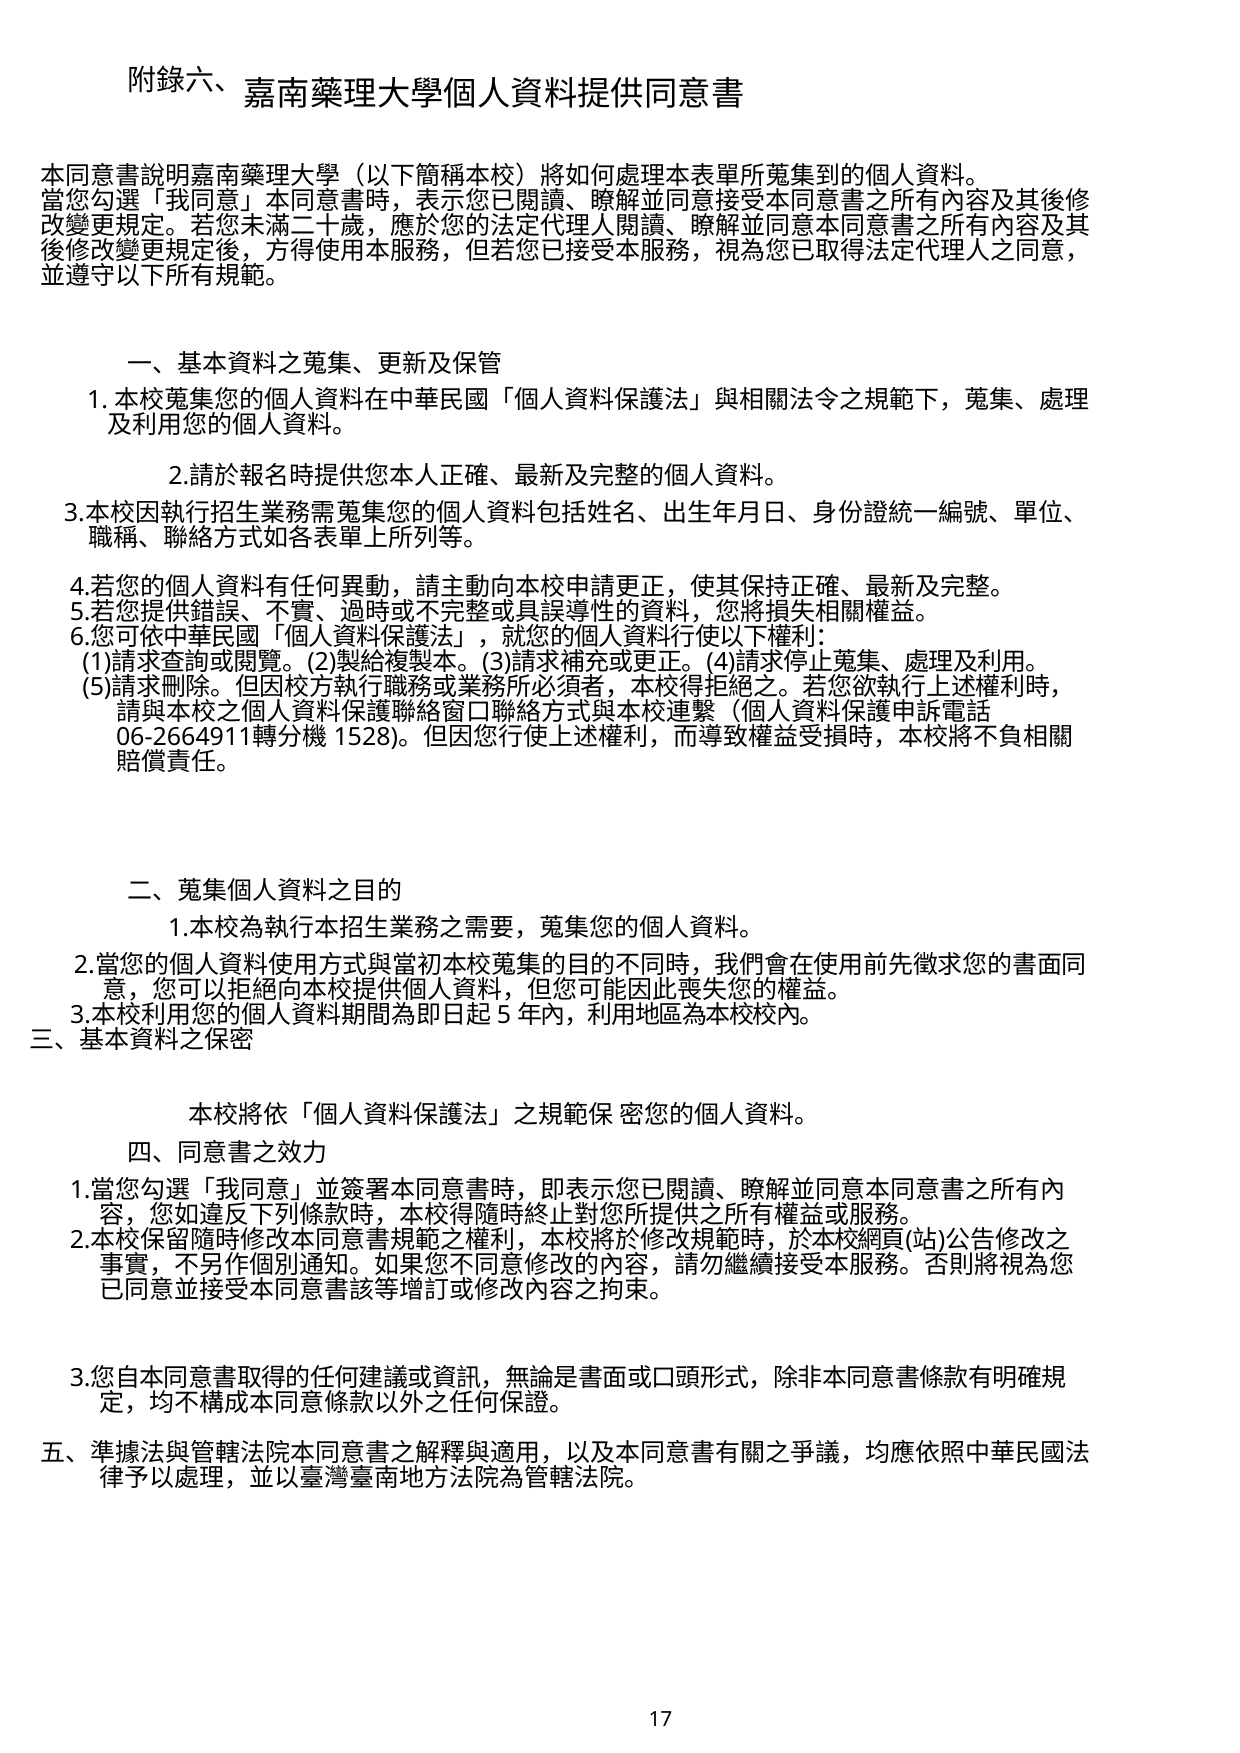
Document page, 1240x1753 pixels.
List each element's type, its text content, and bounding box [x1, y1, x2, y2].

text 當您勾選「我同意」本同意書時，表示您已閱讀、瞭解並同意接受本同意書之所有內容及其後修 [40, 189, 1231, 214]
text 四、同意書之效力 [127, 1141, 347, 1166]
text 並遵守以下所有規範。 [40, 264, 1231, 289]
text 請與本校之個人資料保護聯絡窗口聯絡方式與本校連繫（個人資料保護申訴電話 [116, 701, 1231, 726]
text 6.您可依中華民國「個人資料保護法」，就您的個人資料行使以下權利： [69, 626, 1231, 651]
text 定，均不構成本同意條款以外之任何保證。 [99, 1391, 1231, 1416]
text 1.本校為執行本招生業務之需要，蒐集您的個人資料。 [168, 917, 846, 942]
text (5)請求刪除。但因校方執行職務或業務所必須者，本校得拒絕之。若您欲執行上述權利時， [82, 676, 1231, 701]
text 4.若您的個人資料有任何異動，請主動向本校申請更正，使其保持正確、最新及完整。 [69, 576, 1231, 601]
text 2.本校保留隨時修改本同意書規範之權利，本校將於修改規範時，於本校網頁(站)公告修改之 [69, 1229, 1231, 1254]
text 本同意書說明嘉南藥理大學（以下簡稱本校）將如何處理本表單所蒐集到的個人資料。 [40, 164, 1231, 189]
text 1. 本校蒐集您的個人資料在中華民國「個人資料保護法」與相關法令之規範下，蒐集、處理 [87, 389, 1231, 414]
text 1.當您勾選「我同意」並簽署本同意書時，即表示您已閱讀、瞭解並同意本同意書之所有內 [69, 1179, 1231, 1204]
text 意，您可以拒絕向本校提供個人資料，但您可能因此喪失您的權益。 [103, 979, 1231, 1004]
text 賠償責任。 [116, 751, 1231, 776]
text 本校將依「個人資料保護法」之規範保 密您的個人資料。 [189, 1104, 894, 1129]
text 3.您自本同意書取得的任何建議或資訊，無論是書面或口頭形式，除非本同意書條款有明確規 [69, 1366, 1231, 1391]
text 後修改變更規定後，方得使用本服務，但若您已接受本服務，視為您已取得法定代理人之同意， [40, 239, 1231, 264]
text 5.若您提供錯誤、不實、過時或不完整或具誤導性的資料，您將損失相關權益。 [69, 601, 1231, 626]
text 3.本校因執行招生業務需蒐集您的個人資料包括姓名、出生年月日、身份證統一編號、單位、 [64, 501, 1231, 526]
text 二、蒐集個人資料之目的 [127, 879, 425, 904]
text (1)請求查詢或閱覽。(2)製給複製本。(3)請求補充或更正。(4)請求停止蒐集、處理及利用。 [82, 651, 1231, 676]
text 改變更規定。若您未滿二十歲，應於您的法定代理人閱讀、瞭解並同意本同意書之所有內容及其 [40, 214, 1231, 239]
text 及利用您的個人資料。 [107, 414, 1231, 439]
text 律予以處理，並以臺灣臺南地方法院為管轄法院。 [99, 1466, 1231, 1491]
text 06-2664911轉分機 1528)。但因您行使上述權利，而導致權益受損時，本校將不負相關 [116, 726, 1231, 751]
text 2.當您的個人資料使用方式與當初本校蒐集的目的不同時，我們會在使用前先徵求您的書面同 [73, 954, 1231, 979]
text 三、基本資料之保密 [29, 1029, 1231, 1054]
text 2.請於報名時提供您本人正確、最新及完整的個人資料。 [168, 465, 874, 490]
text 3.本校利用您的個人資料期間為即日起 5年內，利用地區為本校校內。 [70, 1004, 1231, 1029]
text 職稱、聯絡方式如各表單上所列等。 [89, 526, 1231, 551]
text 附錄六、嘉南藥理大學個人資料提供同意書 [127, 79, 838, 112]
text 已同意並接受本同意書該等增訂或修改內容之拘束。 [99, 1279, 1231, 1304]
text 容，您如違反下列條款時，本校得隨時終止對您所提供之所有權益或服務。 [99, 1204, 1231, 1229]
text 一、基本資料之蒐集、更新及保管 [127, 352, 540, 377]
text 五、準據法與管轄法院本同意書之解釋與適用，以及本同意書有關之爭議，均應依照中華民國法 [40, 1441, 1231, 1466]
text 17 [648, 1708, 683, 1731]
text 事實，不另作個別通知。如果您不同意修改的內容，請勿繼續接受本服務。否則將視為您 [99, 1254, 1231, 1279]
